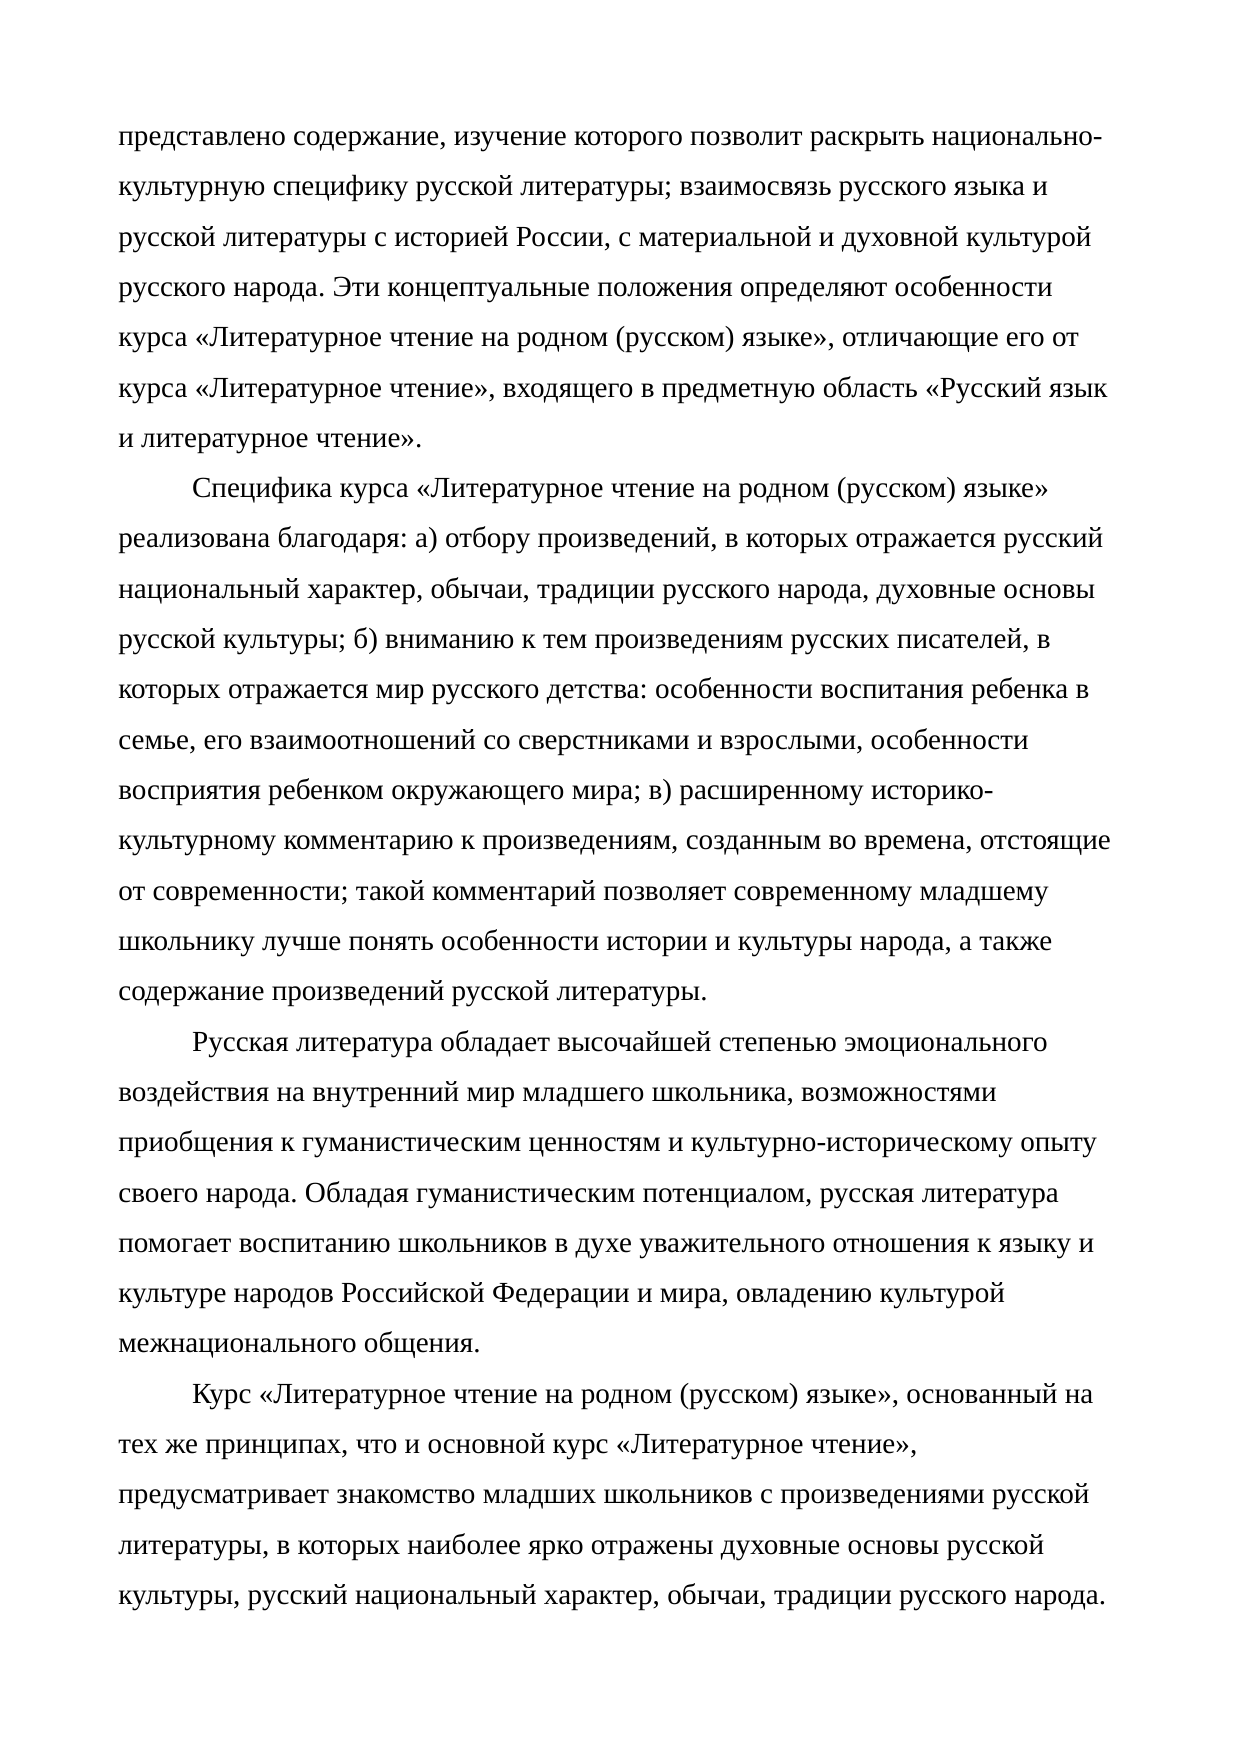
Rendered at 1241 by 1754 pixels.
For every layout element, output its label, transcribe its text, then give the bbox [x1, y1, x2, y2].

text Русская литература обладает высочайшей степенью эмоционального воздействия на внутренний мир младшего школьника, возможностями приобщения к гуманистическим ценностям и культурно-историческому опыту своего народа. Обладая гуманистическим потенциалом, русская литература помогает воспитанию школьников в духе уважительного отношения к языку и культуре народов Российской Федерации и мира, овладению культурой межнационального общения. [118, 1024, 1122, 1359]
text Курс «Литературное чтение на родном (русском) языке», основанный на тех же принципах, что и основной курс «Литературное чтение», предусматривает знакомство младших школьников с произведениями русской литературы, в которых наиболее ярко отражены духовные основы русской культуры, русский национальный характер, обычаи, традиции русского народа. [118, 1376, 1122, 1611]
text представлено содержание, изучение которого позволит раскрыть национально-культурную специфику русской литературы; взаимосвязь русского языка и русской литературы с историей России, с материальной и духовной культурой русского народа. Эти концептуальные положения определяют особенности курса «Литературное чтение на родном (русском) языке», отличающие его от курса «Литературное чтение», входящего в предметную область «Русский язык и литературное чтение». [118, 118, 1122, 453]
text Специфика курса «Литературное чтение на родном (русском) языке» реализована благодаря: а) отбору произведений, в которых отражается русский национальный характер, обычаи, традиции русского народа, духовные основы русской культуры; б) вниманию к тем произведениям русских писателей, в которых отражается мир русского детства: особенности воспитания ребенка в семье, его взаимоотношений со сверстниками и взрослыми, особенности восприятия ребенком окружающего мира; в) расширенному историко-культурному комментарию к произведениям, созданным во времена, отстоящие от современности; такой комментарий позволяет современному младшему школьнику лучше понять особенности истории и культуры народа, а также содержание произведений русской литературы. [118, 470, 1122, 1007]
